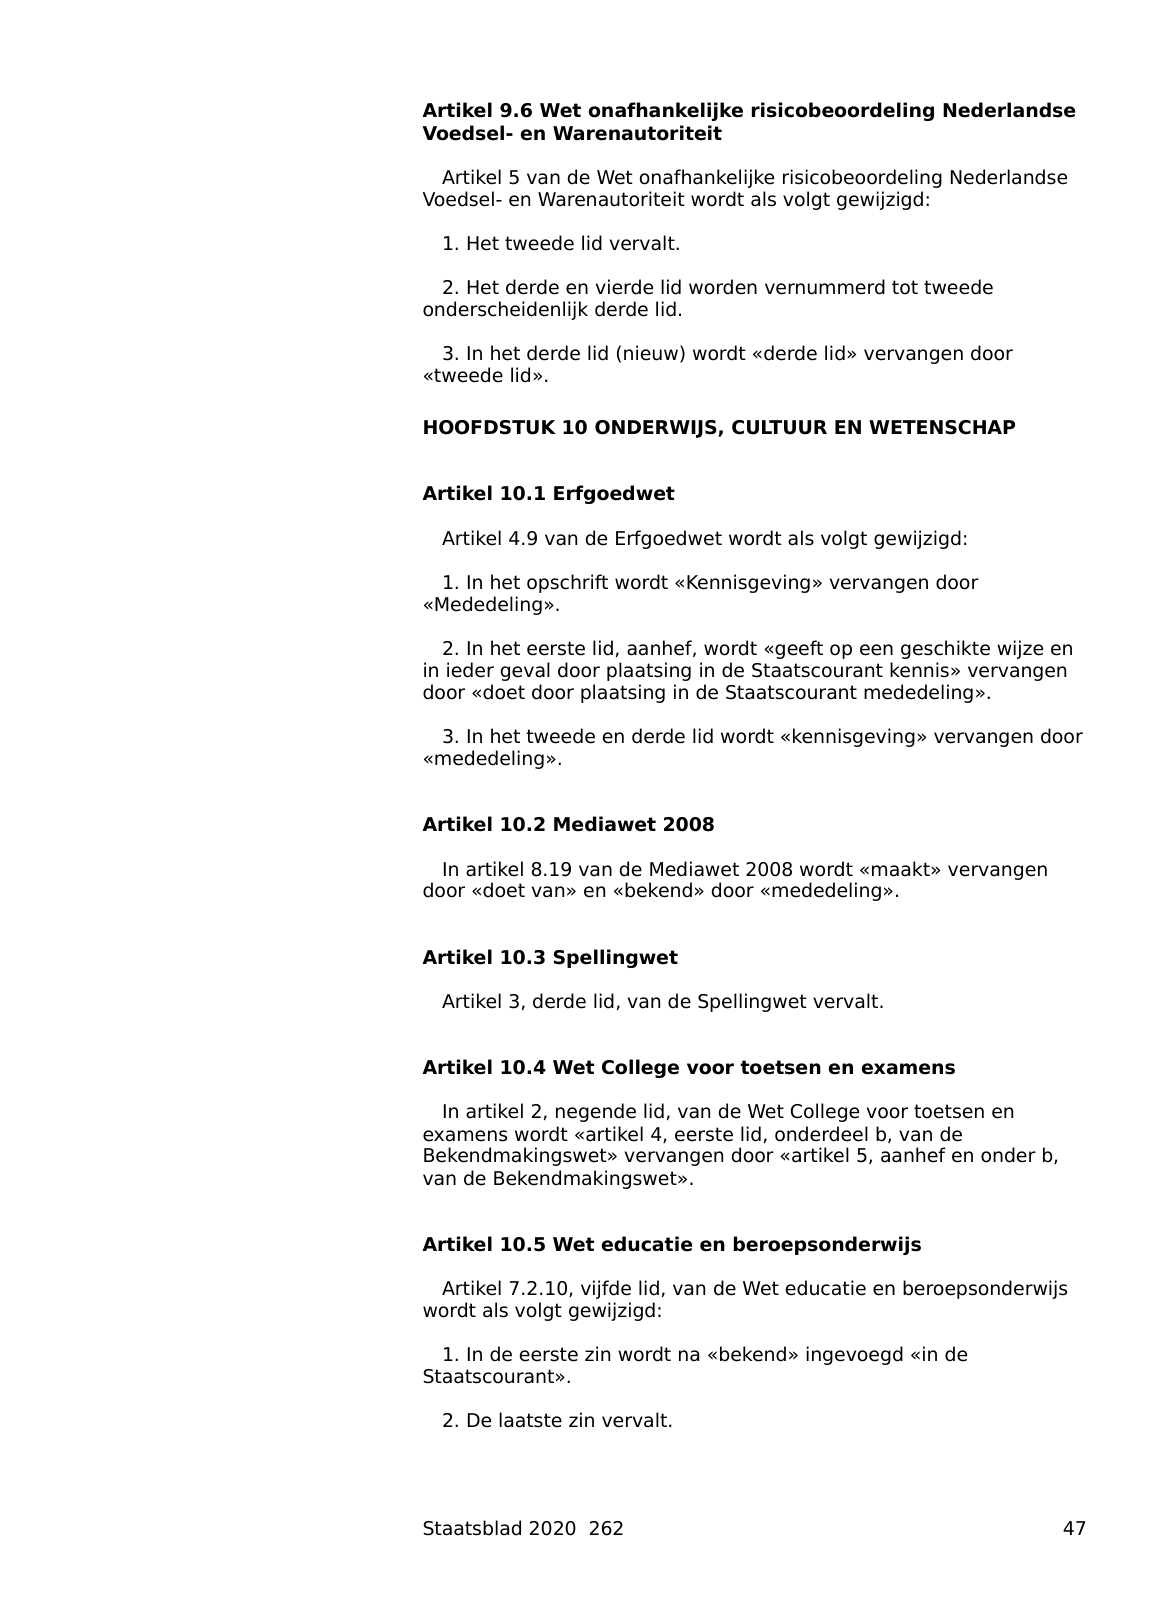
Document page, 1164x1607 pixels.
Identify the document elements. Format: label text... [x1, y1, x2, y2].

subtitle Artikel 10.1 Erfgoedwet [422, 483, 1087, 505]
text 3. In het tweede en derde lid wordt «kennisgeving» vervangen door «mededeling». [422, 726, 1087, 770]
subtitle Artikel 10.4 Wet College voor toetsen en examens [422, 1057, 1087, 1079]
text 1. In het opschrift wordt «Kennisgeving» vervangen door «Mededeling». [422, 572, 1087, 616]
subtitle Artikel 10.2 Mediawet 2008 [422, 814, 1087, 836]
subtitle HOOFDSTUK 10 ONDERWIJS, CULTUUR EN WETENSCHAP [422, 417, 1087, 439]
text 1. Het tweede lid vervalt. [422, 233, 1087, 255]
text Artikel 4.9 van de Erfgoedwet wordt als volgt gewijzigd: [422, 527, 1087, 549]
subtitle Artikel 10.3 Spellingwet [422, 947, 1087, 969]
text In artikel 2, negende lid, van de Wet College voor toetsen en examens wordt «artikel 4, eerste lid, onderdeel b, van de Bekendmakingswet» vervangen door «artikel 5, aanhef en onder b, van de Bekendmakingswet». [422, 1101, 1087, 1189]
text 2. De laatste zin vervalt. [422, 1410, 1087, 1432]
text 3. In het derde lid (nieuw) wordt «derde lid» vervangen door «tweede lid». [422, 343, 1087, 387]
text In artikel 8.19 van de Mediawet 2008 wordt «maakt» vervangen door «doet van» en «bekend» door «mededeling». [422, 858, 1087, 902]
text Artikel 5 van de Wet onafhankelijke risicobeoordeling Nederlandse Voedsel- en Warenautoriteit wordt als volgt gewijzigd: [422, 167, 1087, 211]
text Artikel 7.2.10, vijfde lid, van de Wet educatie en beroepsonderwijs wordt als volgt gewijzigd: [422, 1278, 1087, 1322]
text 2. In het eerste lid, aanhef, wordt «geeft op een geschikte wijze en in ieder geval door plaatsing in de Staatscourant kennis» vervangen door «doet door plaatsing in de Staatscourant mededeling». [422, 638, 1087, 704]
text Artikel 3, derde lid, van de Spellingwet vervalt. [422, 991, 1087, 1013]
subtitle Artikel 9.6 Wet onafhankelijke risicobeoordeling Nederlandse Voedsel- en Warenautoriteit [422, 100, 1087, 144]
subtitle Artikel 10.5 Wet educatie en beroepsonderwijs [422, 1234, 1087, 1256]
text 2. Het derde en vierde lid worden vernummerd tot tweede onderscheidenlijk derde lid. [422, 277, 1087, 321]
text 1. In de eerste zin wordt na «bekend» ingevoegd «in de Staatscourant». [422, 1344, 1087, 1388]
